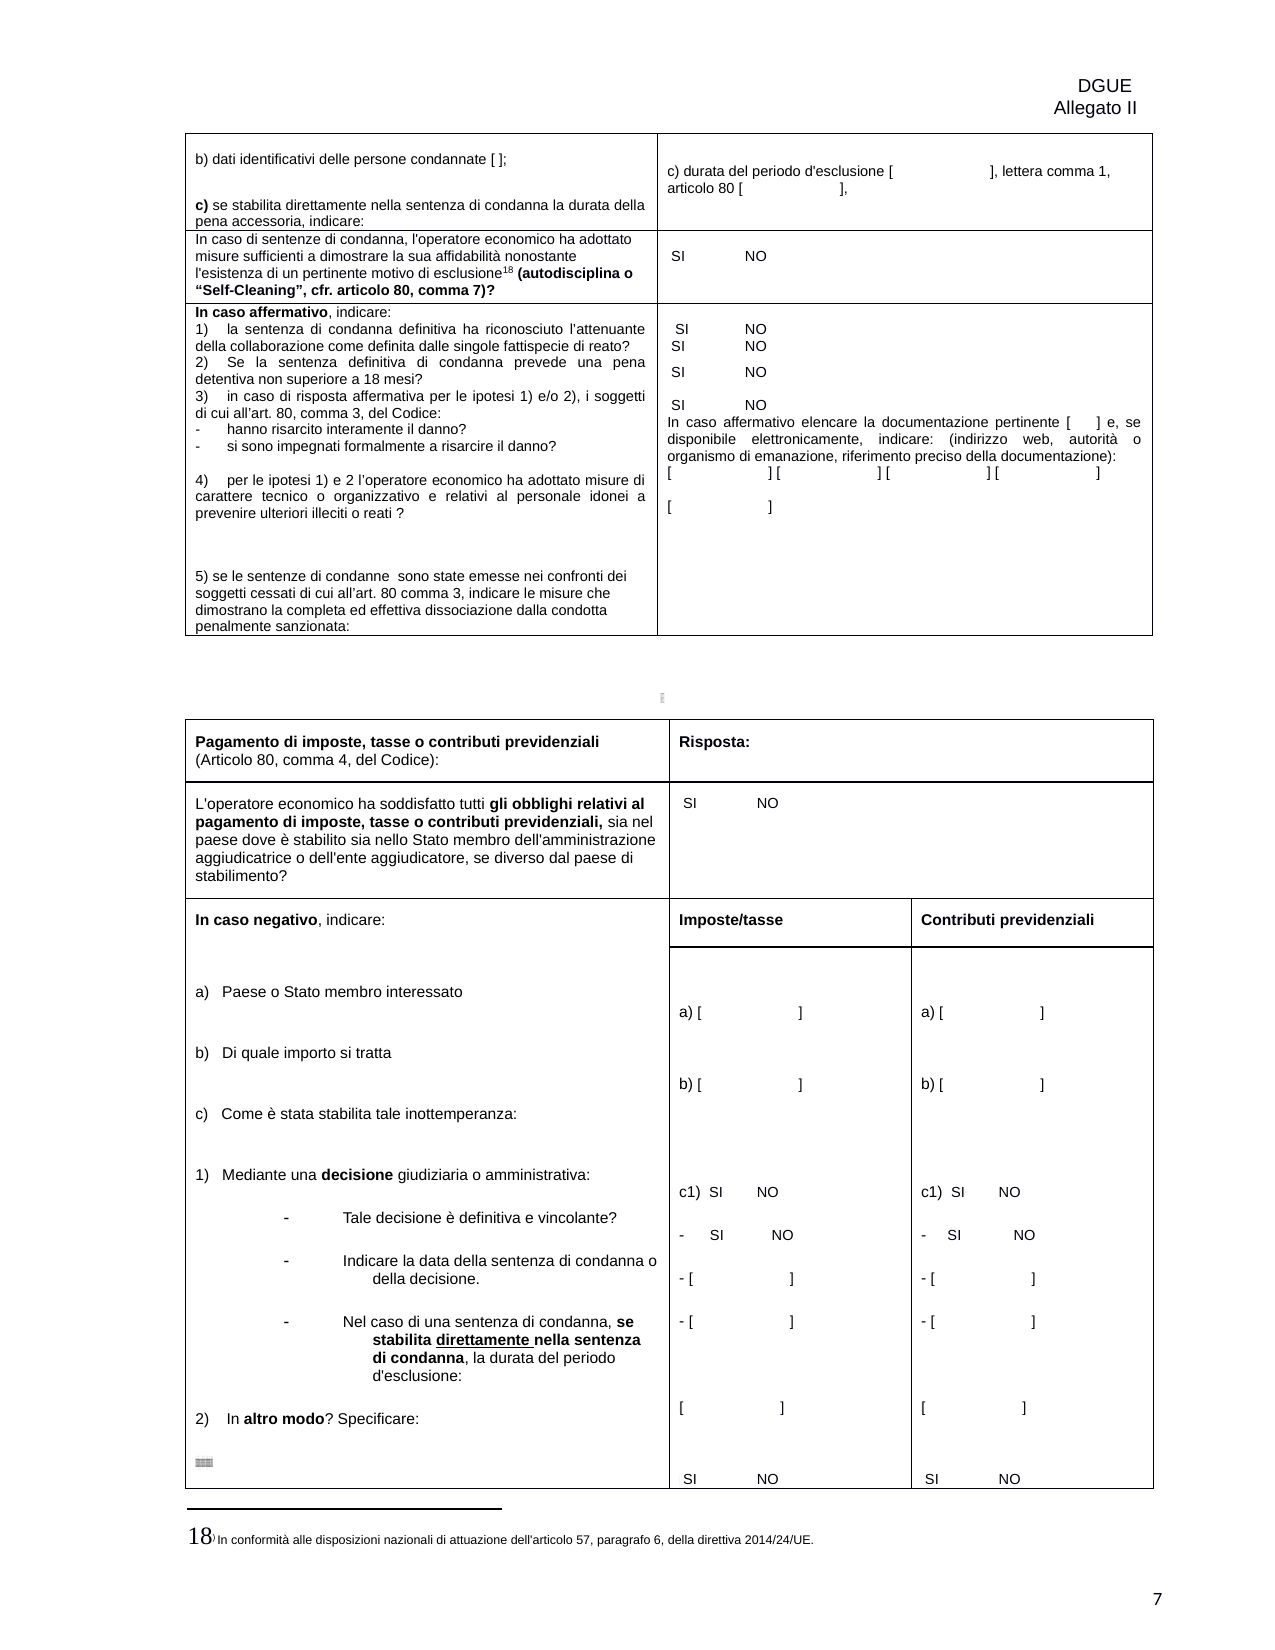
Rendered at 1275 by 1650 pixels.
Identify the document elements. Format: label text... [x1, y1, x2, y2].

table_cell SI NO [658, 231, 1152, 303]
table_cell b) dati identificativi delle persone condannate [ ]; c) se stabilita direttamente nella sentenza di condanna la durata della pena accessoria, indicare: [186, 134, 657, 230]
table_cell L'operatore economico ha soddisfatto tutti gli obblighi relativi al pagamento di imposte, tasse o contributi previdenziali, sia nel paese dove è stabilito sia nello Stato membro dell'amministrazione aggiudicatrice o dell'ente aggiudicatore, se diverso dal paese di stabilimento? [186, 783, 669, 897]
table_cell Contributi previdenziali [912, 899, 1153, 946]
table_cell c) durata del periodo d'esclusione [ ], lettera comma 1, articolo 80 [ ], [658, 134, 1152, 230]
table_cell a) [ ] b) [ ] c1) SI NO - SI NO - [ ] - [ ] c2) [ ] d) SI NO In caso affermativo, fornire informazioni dettagliate: [ ] [912, 948, 1153, 1487]
table_cell In caso negativo, indicare: a) Paese o Stato membro interessato b) Di quale importo si tratta c) Come è stata stabilita tale inottemperanza: 1) Mediante una decisione giudiziaria o amministrativa: Tale decisione è definitiva e vincolante? Indicare la data della sentenza di condanna o della decisione. Nel caso di una sentenza di condanna, se stabilita direttamente nella sentenza di condanna, la durata del periodo d'esclusione: 2) In altro modo? Specificare: d) L'operatore economico ha ottemperato od ottempererà ai suoi obblighi, pagando o impegnandosi in modo vincolante a pagare le imposte, le tasse o i contributi previdenziali dovuti, compresi eventuali interessi o multe, avendo effettuato il pagamento o formalizzato l’impegno prima della scadenza del termine per la presentazione della domanda (articolo 80 comma 4, ultimo periodo, del Codice)? [186, 899, 669, 1487]
table_header Pagamento di imposte, tasse o contributi previdenziali (Articolo 80, comma 4, del Codice): [186, 720, 669, 781]
table_cell In caso affermativo, indicare: 1) la sentenza di condanna definitiva ha riconosciuto l’attenuante della collaborazione come definita dalle singole fattispecie di reato? 2) Se la sentenza definitiva di condanna prevede una pena detentiva non superiore a 18 mesi? 3) in caso di risposta affermativa per le ipotesi 1) e/o 2), i soggetti di cui all’art. 80, comma 3, del Codice: - hanno risarcito interamente il danno? - si sono impegnati formalmente a risarcire il danno? 4) per le ipotesi 1) e 2 l’operatore economico ha adottato misure di carattere tecnico o organizzativo e relativi al personale idonei a prevenire ulteriori illeciti o reati ? 5) se le sentenze di condanne sono state emesse nei confronti dei soggetti cessati di cui all’art. 80 comma 3, indicare le misure che dimostrano la completa ed effettiva dissociazione dalla condotta penalmente sanzionata: [186, 304, 657, 635]
table_cell SI NO SI NO SI NO SI NO In caso affermativo elencare la documentazione pertinente [ ] e, se disponibile elettronicamente, indicare: (indirizzo web, autorità o organismo di emanazione, riferimento preciso della documentazione): [ ] [ ] [ ] [ ] [ ] [658, 304, 1152, 635]
table_cell SI NO [670, 783, 1153, 897]
text B: MOTIVI LEGATI AL PAGAMENTO DI IMPOSTE O CONTRIBUTI PREVIDENZIALI [187, 690, 1137, 707]
table_cell a) [ ] b) [ ] c1) SI NO - SI NO - [ ] - [ ] c2) [ ] d) SI NO In caso affermativo, fornire informazioni dettagliate: [ ] [670, 948, 911, 1487]
table_header Risposta: [670, 720, 1153, 781]
table_cell Imposte/tasse [670, 899, 911, 946]
table_cell In caso di sentenze di condanna, l'operatore economico ha adottato misure sufficienti a dimostrare la sua affidabilità nonostante l'esistenza di un pertinente motivo di esclusione (autodisciplina o “Self-Cleaning”, cfr. articolo 80, comma 7)? [186, 231, 657, 303]
